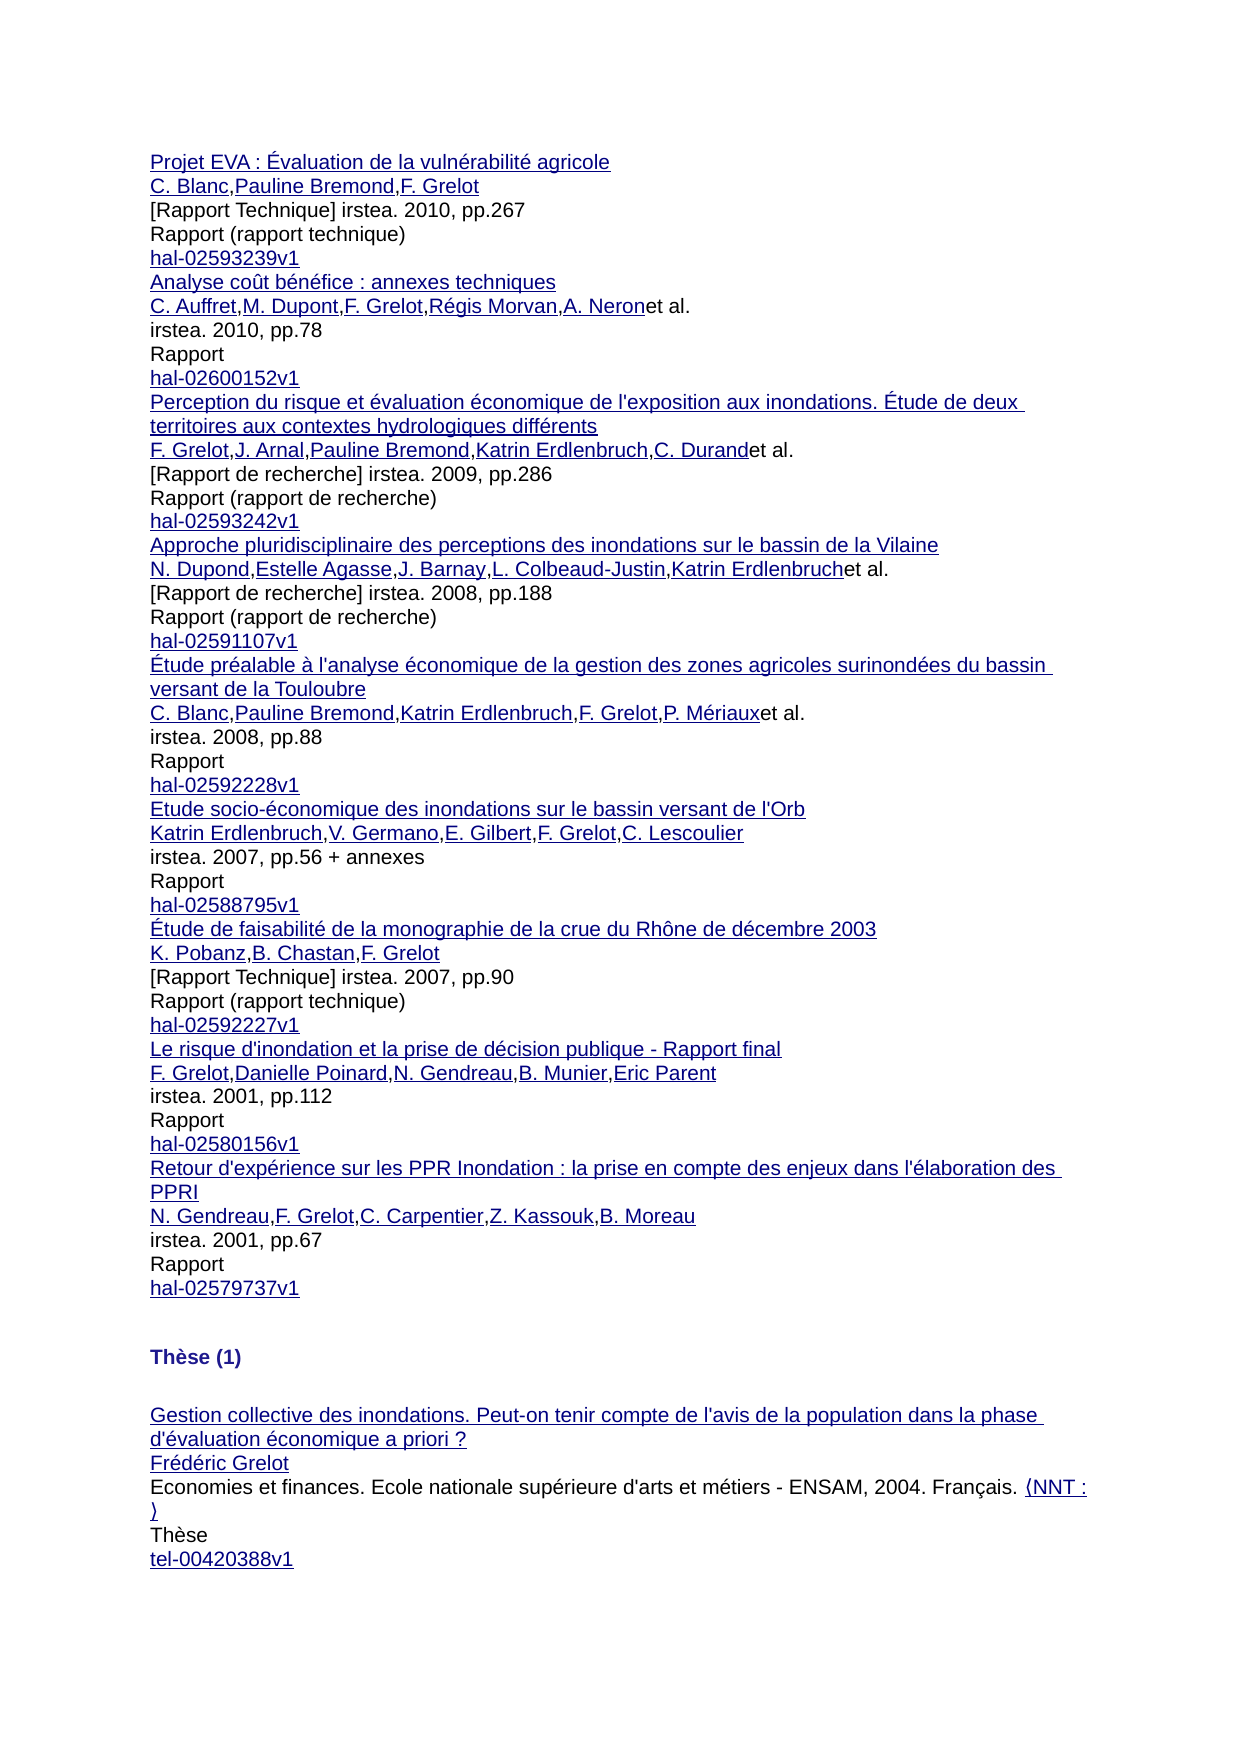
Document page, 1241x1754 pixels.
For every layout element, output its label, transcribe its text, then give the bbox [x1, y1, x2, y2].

subtitle Thèse (1) [150, 1345, 1090, 1369]
table_cell Projet EVA : Évaluation de la vulnérabilité agricole C. Blanc,Pauline Bremond,F. Grelot [Rapport Technique] irstea. 2010, pp.267 Rapport (rapport technique) hal-02593239v1 [150, 150, 1090, 270]
table_cell Etude socio-économique des inondations sur le bassin versant de l'Orb Katrin Erdlenbruch,V. Germano,E. Gilbert,F. Grelot,C. Lescoulier irstea. 2007, pp.56 + annexes Rapport hal-02588795v1 [150, 797, 1090, 917]
table_cell Retour d'expérience sur les PPR Inondation : la prise en compte des enjeux dans l'élaboration des PPRI N. Gendreau,F. Grelot,C. Carpentier,Z. Kassouk,B. Moreau irstea. 2001, pp.67 Rapport hal-02579737v1 [150, 1156, 1090, 1300]
table_cell Étude préalable à l'analyse économique de la gestion des zones agricoles surinondées du bassin versant de la Touloubre C. Blanc,Pauline Bremond,Katrin Erdlenbruch,F. Grelot,P. Mériauxet al. irstea. 2008, pp.88 Rapport hal-02592228v1 [150, 653, 1090, 797]
table_cell Analyse coût bénéfice : annexes techniques C. Auffret,M. Dupont,F. Grelot,Régis Morvan,A. Neronet al. irstea. 2010, pp.78 Rapport hal-02600152v1 [150, 270, 1090, 389]
table_cell Étude de faisabilité de la monographie de la crue du Rhône de décembre 2003 K. Pobanz,B. Chastan,F. Grelot [Rapport Technique] irstea. 2007, pp.90 Rapport (rapport technique) hal-02592227v1 [150, 917, 1090, 1036]
table_cell Le risque d'inondation et la prise de décision publique - Rapport final F. Grelot,Danielle Poinard,N. Gendreau,B. Munier,Eric Parent irstea. 2001, pp.112 Rapport hal-02580156v1 [150, 1036, 1090, 1156]
table_cell Approche pluridisciplinaire des perceptions des inondations sur le bassin de la Vilaine N. Dupond,Estelle Agasse,J. Barnay,L. Colbeaud-Justin,Katrin Erdlenbruchet al. [Rapport de recherche] irstea. 2008, pp.188 Rapport (rapport de recherche) hal-02591107v1 [150, 533, 1090, 653]
table_header Gestion collective des inondations. Peut-on tenir compte de l'avis de la population dans la phase d'évaluation économique a priori ? Frédéric Grelot Economies et finances. Ecole nationale supérieure d'arts et métiers - ENSAM, 2004. Français. ⟨NNT : ⟩ Thèse tel-00420388v1 [150, 1403, 1090, 1571]
table_cell Perception du risque et évaluation économique de l'exposition aux inondations. Étude de deux territoires aux contextes hydrologiques différents F. Grelot,J. Arnal,Pauline Bremond,Katrin Erdlenbruch,C. Durandet al. [Rapport de recherche] irstea. 2009, pp.286 Rapport (rapport de recherche) hal-02593242v1 [150, 390, 1090, 533]
